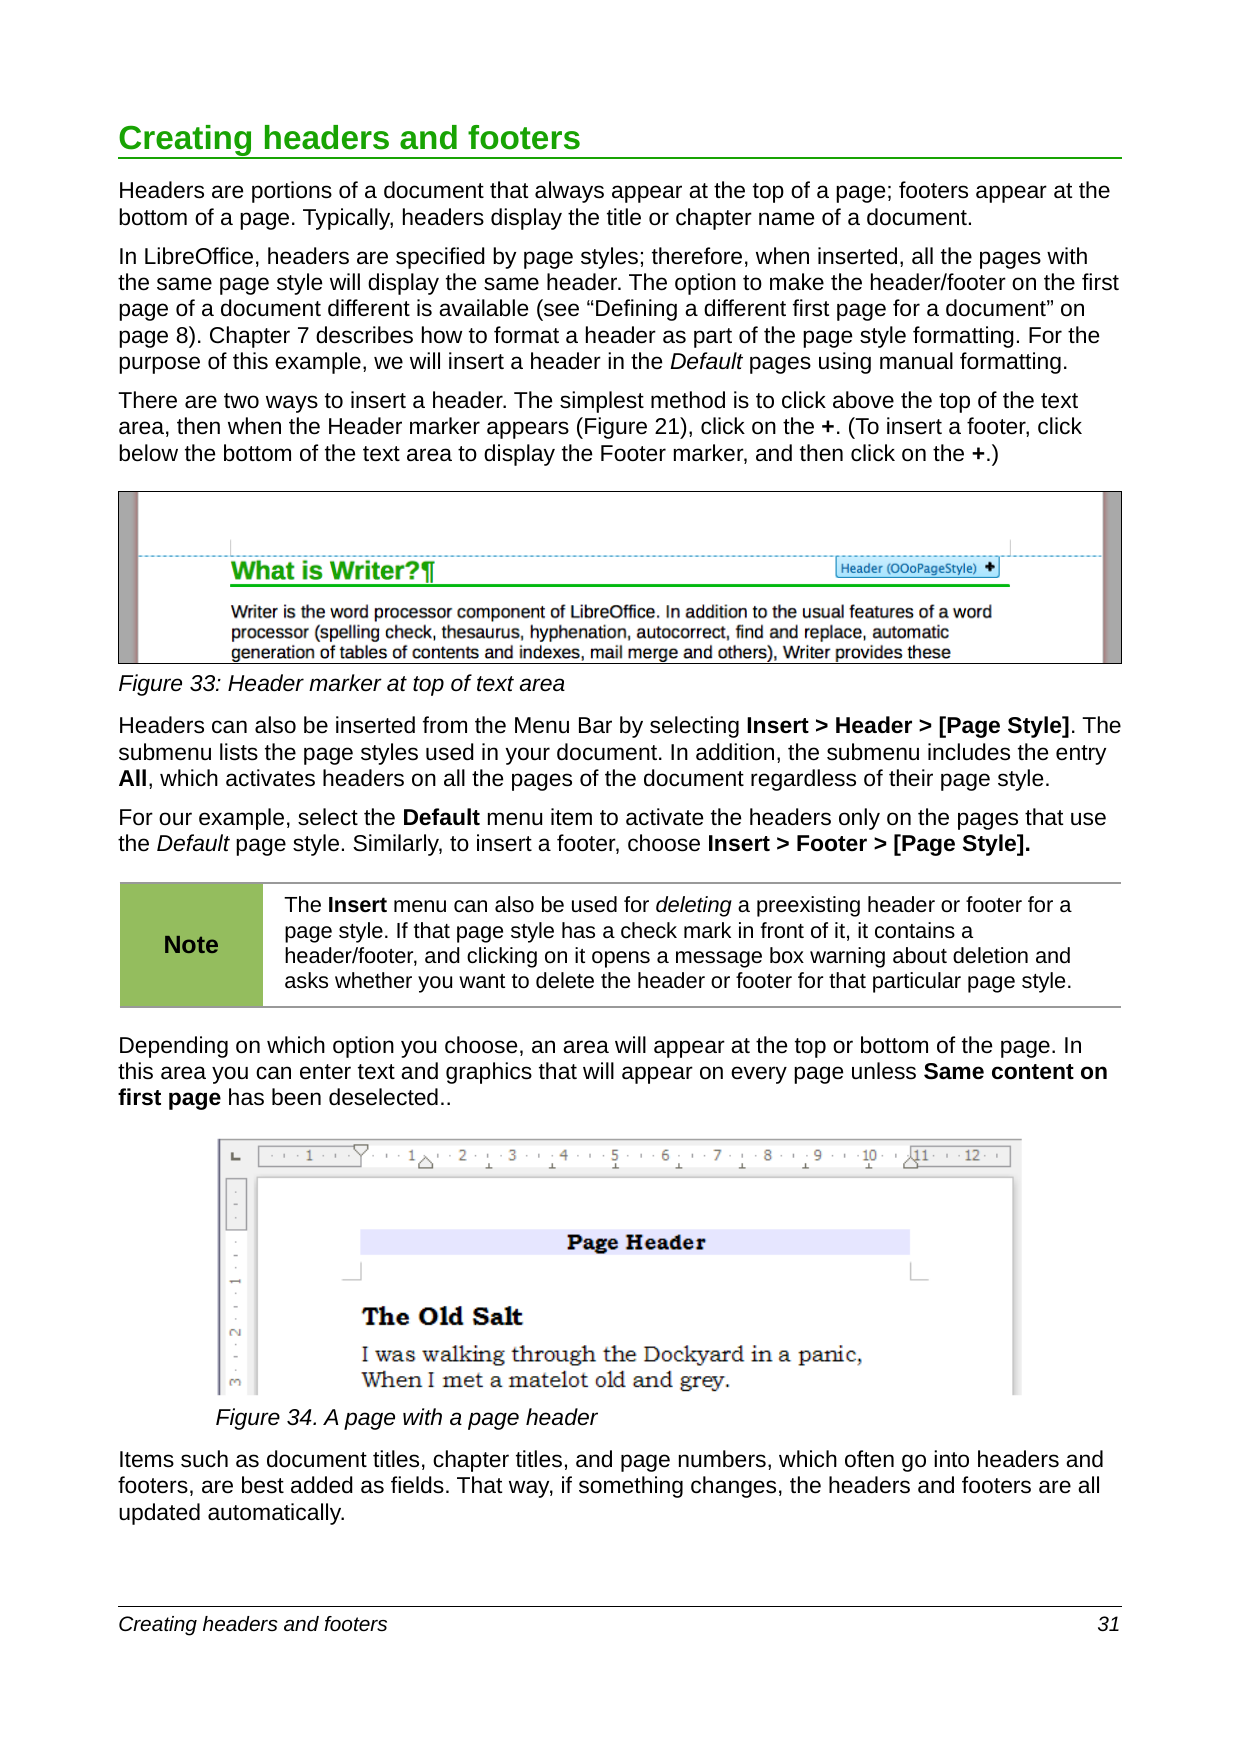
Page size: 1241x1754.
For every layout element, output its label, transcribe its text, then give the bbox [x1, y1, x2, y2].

text There are two ways to insert a header. The simplest method is to click above the top of the text area, then when the Header marker appears (Figure 21), click on the +. (To insert a footer, click below the bottom of the text area to display the Footer marker, and then click on the +.) [118, 387, 1122, 466]
text Figure 34. A page with a page header [215, 1404, 1025, 1431]
text Items such as document titles, chapter titles, and page numbers, which often go into headers and footers, are best added as fields. That way, if something changes, the headers and footers are all updated automatically. [118, 1446, 1122, 1525]
text In LibreOffice, headers are specified by page styles; therefore, when inserted, all the pages with the same page style will display the same header. The option to make the header/footer on the first page of a document different is available (see “Defining a different first page for a document” on page 8). Chapter 7 describes how to format a header as part of the page style formatting. For the purpose of this example, we will insert a header in the Default pages using manual formatting. [118, 243, 1122, 374]
text Headers are portions of a document that always appear at the top of a page; footers appear at the bottom of a page. Typically, headers display the title or chapter name of a document. [118, 177, 1122, 230]
text Depending on which option you choose, an area will appear at the top or bottom of the page. In this area you can enter text and graphics that will appear on every page unless Same content on first page has been deselected.. [118, 1032, 1122, 1111]
table_header The Insert menu can also be used for deleting a preexisting header or footer for a page style. If that page style has a check mark in front of it, it contains a header/footer, and clicking on it opens a message box warning about deletion and asks whether you want to delete the header or footer for that particular page style. [263, 884, 1121, 1006]
text For our example, select the Default menu item to activate the headers only on the pages that use the Default page style. Similarly, to insert a footer, choose Insert > Footer > [Page Style]. [118, 804, 1122, 857]
picture [215, 1135, 1025, 1398]
text Figure 33: Header marker at top of text area [118, 670, 1122, 696]
text Headers can also be inserted from the Menu Bar by selecting Insert > Header > [Page Style]. The submenu lists the page styles used in your document. In addition, the submenu includes the entry All, which activates headers on all the pages of the document regardless of their page style. [118, 712, 1122, 791]
table_header Note [120, 884, 263, 1006]
picture [119, 492, 1121, 663]
subtitle Creating headers and footers [118, 118, 1122, 157]
